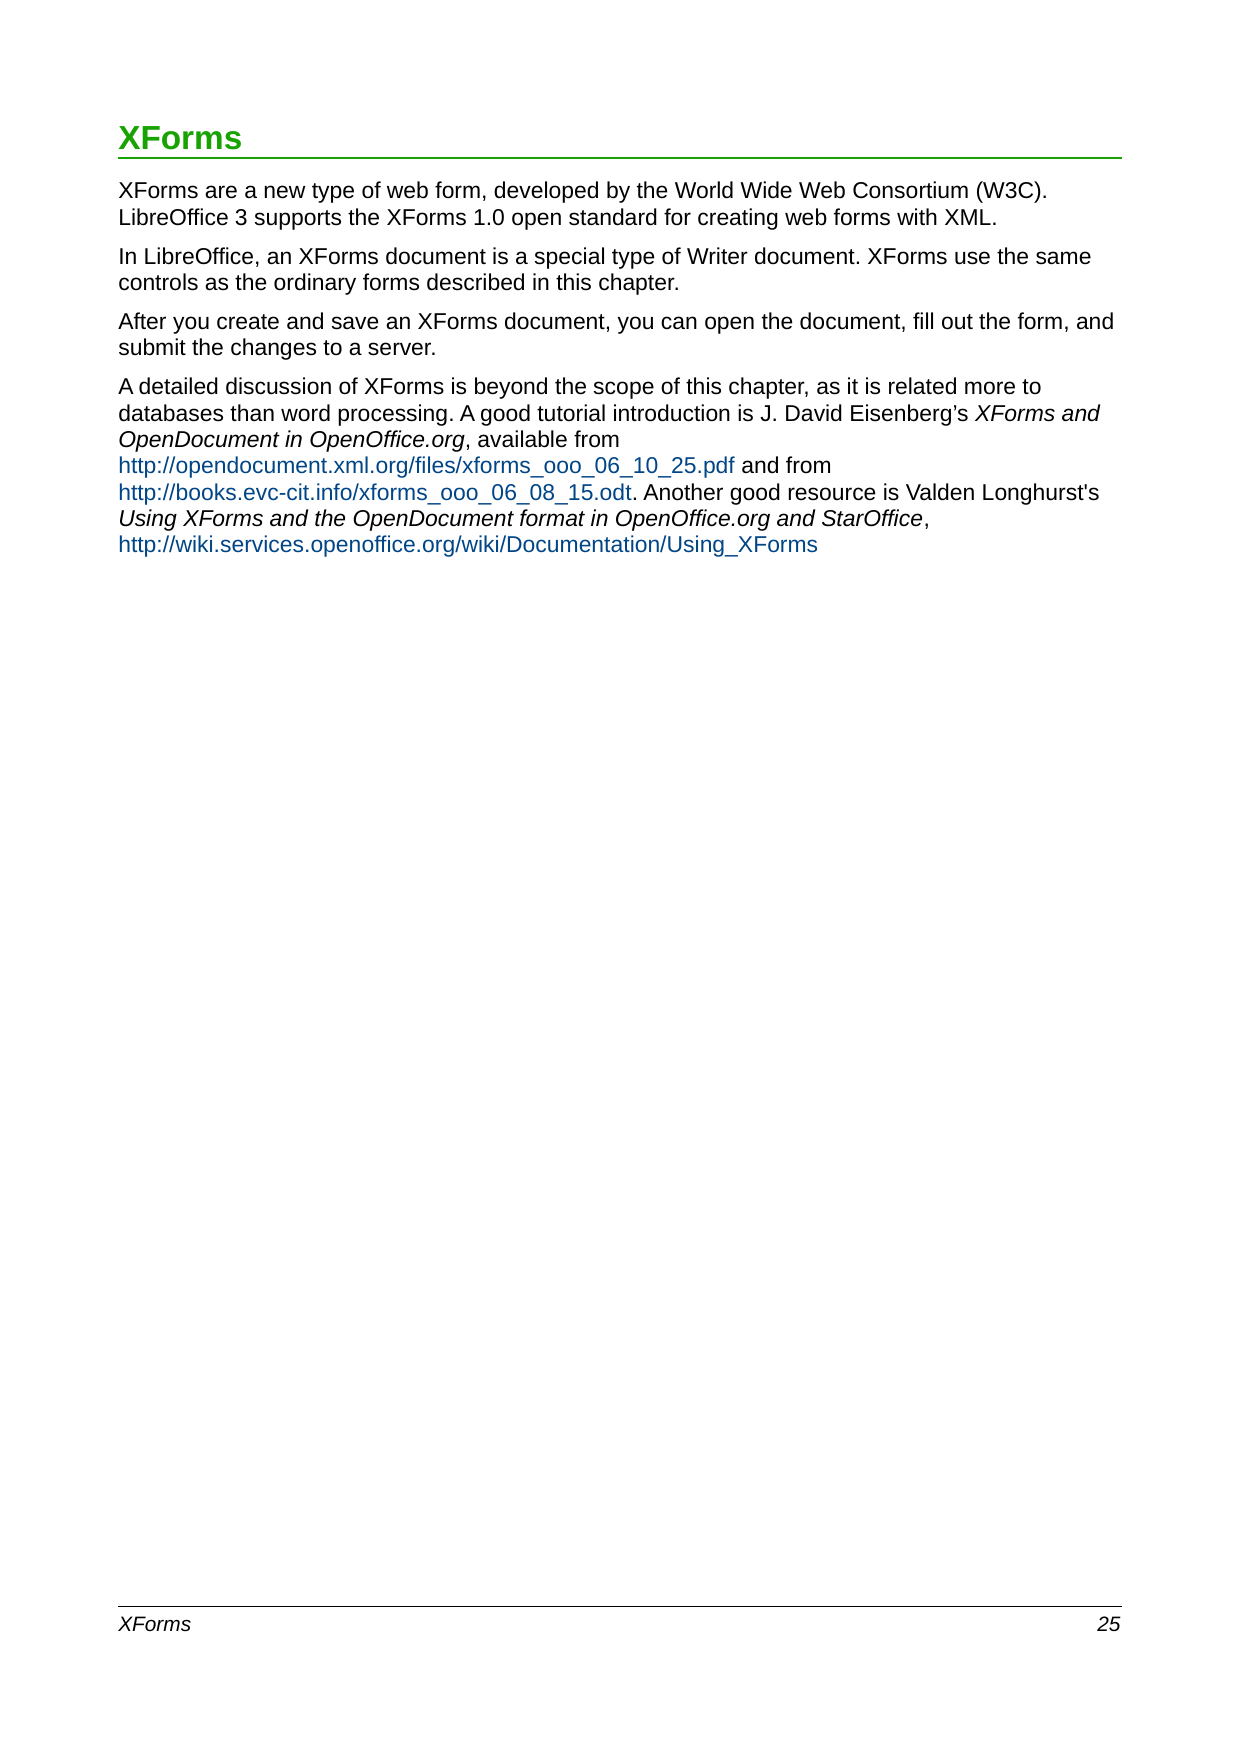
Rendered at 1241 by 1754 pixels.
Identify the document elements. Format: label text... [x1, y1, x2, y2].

text A detailed discussion of XForms is beyond the scope of this chapter, as it is related more to databases than word processing. A good tutorial introduction is J. David Eisenberg’s XForms and OpenDocument in OpenOffice.org, available from http://opendocument.xml.org/files/xforms_ooo_06_10_25.pdf and from http://books.evc-cit.info/xforms_ooo_06_08_15.odt. Another good resource is Valden Longhurst's Using XForms and the OpenDocument format in OpenOffice.org and StarOffice, http://wiki.services.openoffice.org/wiki/Documentation/Using_XForms [118, 373, 1122, 558]
text In LibreOffice, an XForms document is a special type of Writer document. XForms use the same controls as the ordinary forms described in this chapter. [118, 243, 1122, 295]
text After you create and save an XForms document, you can open the document, fill out the form, and submit the changes to a server. [118, 308, 1122, 361]
text XForms are a new type of web form, developed by the World Wide Web Consortium (W3C). LibreOffice 3 supports the XForms 1.0 open standard for creating web forms with XML. [118, 177, 1122, 230]
subtitle XForms [118, 118, 1122, 157]
